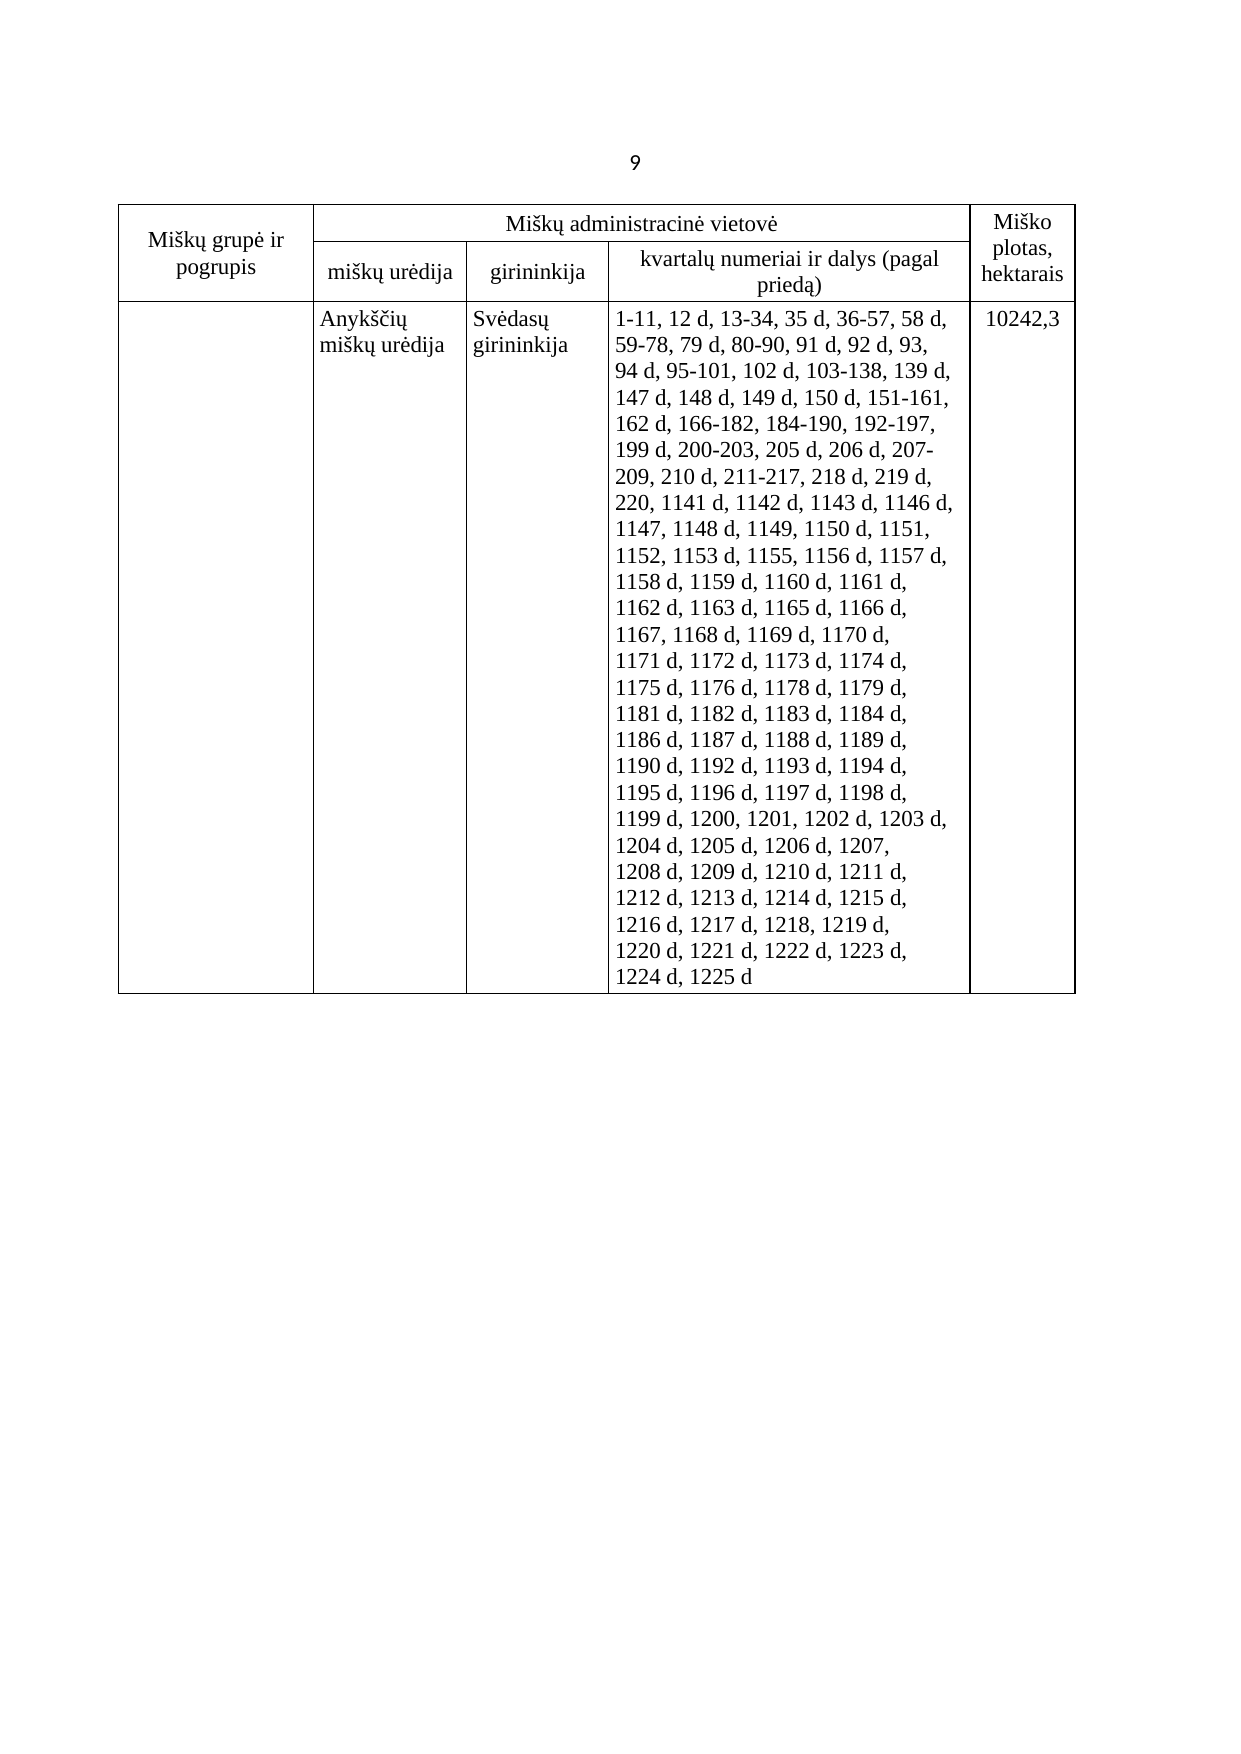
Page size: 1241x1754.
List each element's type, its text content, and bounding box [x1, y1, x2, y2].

table_header Miškų administracinė vietovė [314, 205, 969, 241]
table_cell [119, 302, 313, 993]
table_cell girininkija [467, 242, 608, 301]
table_cell miškų urėdija [314, 242, 466, 301]
table_cell Svėdasų girininkija [467, 302, 608, 993]
table_cell Anykščių miškų urėdija [314, 302, 466, 993]
table_cell 10242,3 [971, 302, 1074, 993]
table_cell 1-11, 12 d, 13-34, 35 d, 36-57, 58 d, 59-78, 79 d, 80-90, 91 d, 92 d, 93, 94 d, 95-101, 102 d, 103-138, 139 d, 147 d, 148 d, 149 d, 150 d, 151-161, 162 d, 166-182, 184-190, 192-197, 199 d, 200-203, 205 d, 206 d, 207-209, 210 d, 211-217, 218 d, 219 d, 220, 1141 d, 1142 d, 1143 d, 1146 d, 1147, 1148 d, 1149, 1150 d, 1151, 1152, 1153 d, 1155, 1156 d, 1157 d, 1158 d, 1159 d, 1160 d, 1161 d, 1162 d, 1163 d, 1165 d, 1166 d, 1167, 1168 d, 1169 d, 1170 d, 1171 d, 1172 d, 1173 d, 1174 d, 1175 d, 1176 d, 1178 d, 1179 d, 1181 d, 1182 d, 1183 d, 1184 d, 1186 d, 1187 d, 1188 d, 1189 d, 1190 d, 1192 d, 1193 d, 1194 d, 1195 d, 1196 d, 1197 d, 1198 d, 1199 d, 1200, 1201, 1202 d, 1203 d, 1204 d, 1205 d, 1206 d, 1207, 1208 d, 1209 d, 1210 d, 1211 d, 1212 d, 1213 d, 1214 d, 1215 d, 1216 d, 1217 d, 1218, 1219 d, 1220 d, 1221 d, 1222 d, 1223 d, 1224 d, 1225 d [609, 302, 969, 993]
table_cell kvartalų numeriai ir dalys (pagal priedą) [609, 242, 969, 301]
table_header Miškų grupė ir pogrupis [119, 205, 313, 301]
table_header Miško plotas, hektarais [971, 205, 1074, 301]
